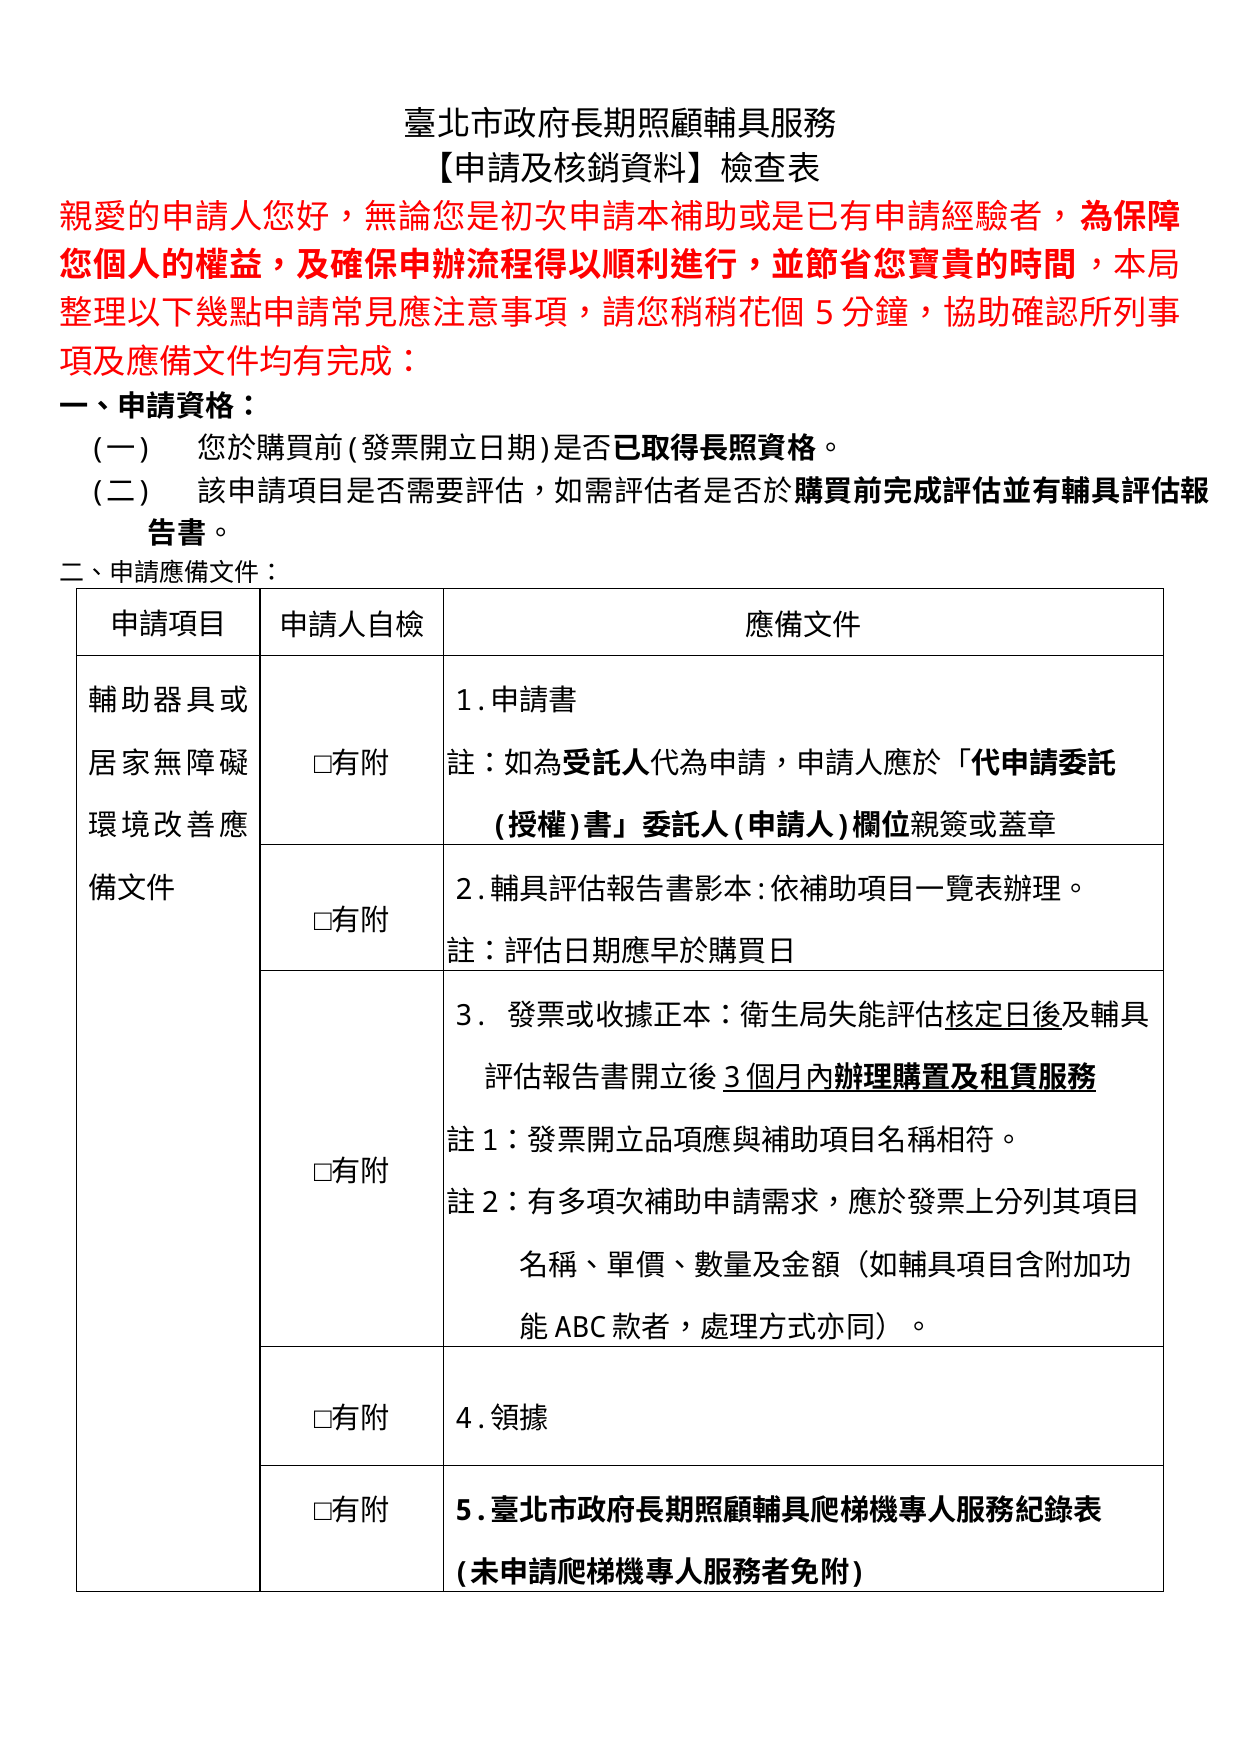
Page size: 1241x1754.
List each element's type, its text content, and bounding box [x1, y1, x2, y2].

text 二、申請應備文件： [59, 552, 1181, 588]
text 【申請及核銷資料】檢查表 [59, 141, 1181, 189]
list 您於購買前(發票開立日期)是否已取得長照資格。 [89, 425, 1211, 467]
table_cell □有附 [261, 845, 443, 970]
table_cell 1.申請書 註：如為受託人代為申請，申請人應於「代申請委託(授權)書」委託人(申請人)欄位親簽或蓋章 [444, 656, 1163, 844]
table_cell 輔助器具或居家無障礙環境改善應備文件 [77, 656, 259, 1591]
table_cell 4.領據 [444, 1347, 1163, 1465]
list 該申請項目是否需要評估，如需評估者是否於購買前完成評估並有輔具評估報告書。 [89, 467, 1211, 552]
table_header 應備文件 [444, 589, 1163, 655]
table_cell □有附 [261, 656, 443, 844]
table_header 申請項目 [77, 589, 259, 655]
table_cell 3. 發票或收據正本：衛生局失能評估核定日後及輔具評估報告書開立後3個月內辦理購置及租賃服務 註1：發票開立品項應與補助項目名稱相符。 註2：有多項次補助申請需求，應於發票上分列其項目名稱、單價、數量及金額（如輔具項目含附加功能ABC款者，處理方式亦同）。 [444, 971, 1163, 1346]
table_cell □有附 [261, 971, 443, 1346]
text 一、申請資格： [59, 383, 1181, 425]
table_cell □有附 [261, 1347, 443, 1465]
table_cell 5.臺北市政府長期照顧輔具爬梯機專人服務紀錄表 (未申請爬梯機專人服務者免附) [444, 1466, 1163, 1591]
table_cell □有附 [261, 1466, 443, 1591]
table_header 申請人自檢 [261, 589, 443, 655]
text 臺北市政府長期照顧輔具服務 [59, 79, 1181, 141]
table_cell 2.輔具評估報告書影本:依補助項目一覽表辦理。 註：評估日期應早於購買日 [444, 845, 1163, 970]
text 親愛的申請人您好，無論您是初次申請本補助或是已有申請經驗者，為保障您個人的權益，及確保申辦流程得以順利進行，並節省您寶貴的時間，本局整理以下幾點申請常見應注意事項，請您稍稍花個5分鐘，協助確認所列事項及應備文件均有完成： [59, 189, 1181, 383]
